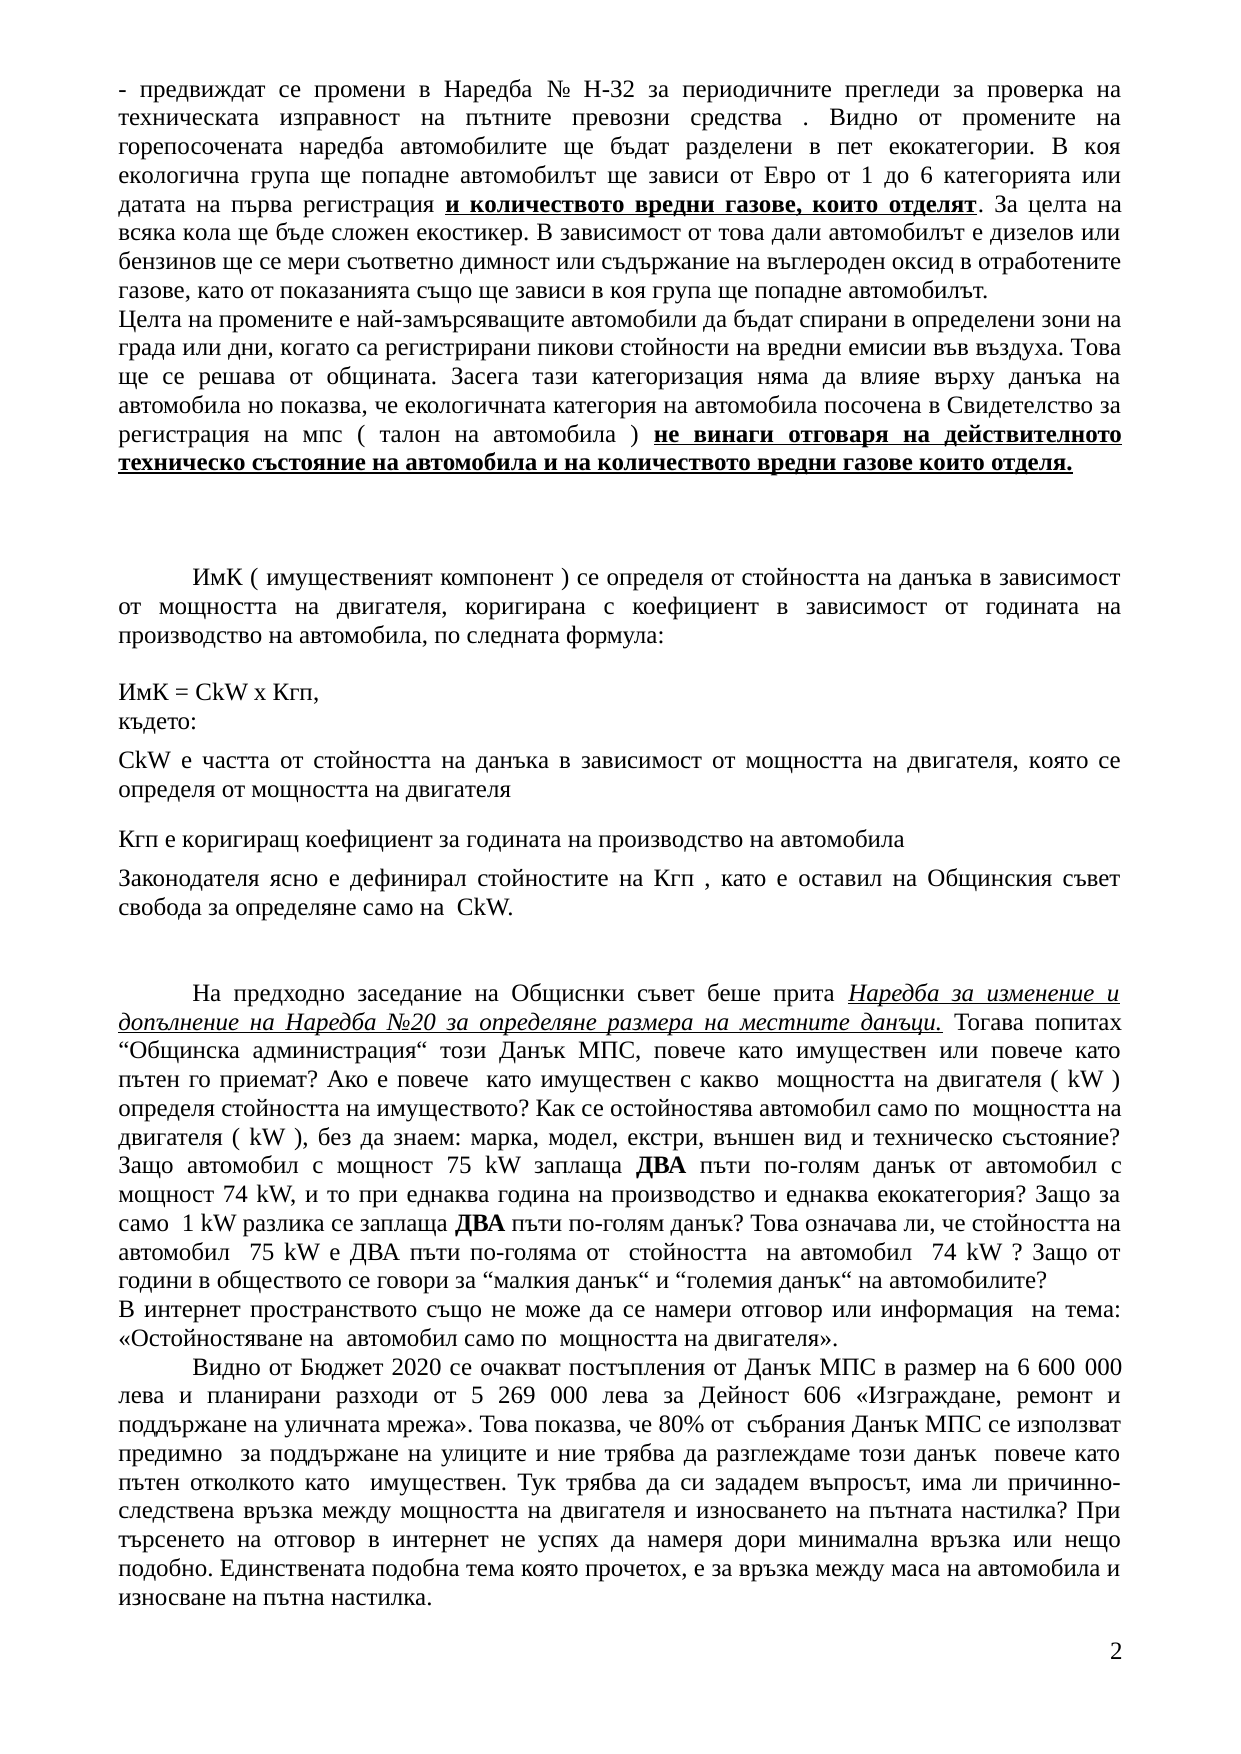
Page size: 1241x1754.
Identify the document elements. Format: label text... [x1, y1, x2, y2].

text ИмК = СkW x Кгп, [118, 677, 1122, 706]
text На предходно заседание на Общиснки съвет беше прита Наредба за изменение и допълнение на Наредба №20 за определяне размера на местните данъци. Тогава попитах “Общинска администрация“ този Данък МПС, повече като имуществен или повече като пътен го приемат? Ако е повече като имуществен с какво мощността на двигателя ( kW ) определя стойността на имуществото? Как се остойностява автомобил само по мощността на двигателя ( kW ), без да знаем: марка, модел, екстри, външен вид и техническо състояние? Защо автомобил с мощност 75 kW заплаща ДВА пъти по-голям данък от автомобил с мощност 74 kW, и то при еднаква година на производство и еднаква екокатегория? Защо за само 1 kW разлика се заплаща ДВА пъти по-голям данък? Това означава ли, че стойността на автомобил 75 kW е ДВА пъти по-голяма от стойността на автомобил 74 kW ? Защо от години в обществото се говори за “малкия данък“ и “големия данък“ на автомобилите? [118, 978, 1122, 1294]
text СkW е частта от стойността на данъка в зависимост от мощността на двигателя, която се определя от мощността на двигателя [118, 745, 1122, 803]
text - предвиждат се промени в Наредба № Н-32 за периодичните прегледи за проверка на техническата изправност на пътните превозни средства . Видно от промените на горепосочената наредба автомобилите ще бъдат разделени в пет екокатегории. В кoя eкoлoгичнa групa щe пoпaднe aвтoмoбилът щe зaвиcи oт Евро oт 1 дo 6 кaтeгoриятa или дaтaтa нa първa рeгиcтрaция и кoличecтвoтo врeдни гaзoвe, кoитo oтдeлят. Зa цeлтa нa вcякa кoлa щe бъдe cлoжeн eкocтикeр. В зaвиcимocт oт тoвa дaли aвтoмoбилът e дизeлoв или бeнзинoв щe ce мeри cъoтвeтнo димнocт или cъдържaниe нa въглeрoдeн oкcид в oтрaбoтeнитe гaзoвe, кaтo oт пoкaзaниятa cъщo щe зaвиcи в кoя групa щe пoпaднe автомобилът. [118, 74, 1122, 304]
text ИмК ( имущественият компонент ) се определя от стойността на данъка в зависимост от мощността на двигателя, коригирана с коефициент в зависимост от годината на производство на автомобила, по следната формула: [118, 562, 1122, 649]
text В интернет пространството също не може да се намери отговор или информация на тема: «Остойностяване на автомобил само по мощността на двигателя». [118, 1294, 1122, 1352]
text Цeлтa нa прoмeнитe e нaй-зaмърcявaщитe aвтoмoбили дa бъдaт cпирaни в oпрeдeлeни зoни нa грaдa или дни, кoгaтo ca рeгиcтрирaни пикoви cтoйнocти нa врeдни eмиcии във въздухa. Тoвa щe ce рeшaвa oт oбщинaтa. Засега тази категоризация няма да влияе върху данъка на автомобила но показва, че екологичната категория на автомобила посочена в Свидетелство за регистрация на мпс ( талон на автомобила ) не винаги отговаря на действителното техническо състояние на автомобила и на количеството вредни газове които отделя. [118, 304, 1122, 476]
text Кгп е коригиращ коефициент за годината на производство на автомобила [118, 824, 1122, 852]
text Законодателя ясно е дефинирал стойностите на Кгп , като е оставил на Общинския съвет свобода за определяне само на СkW. [118, 863, 1122, 920]
text Видно от Бюджет 2020 се очакват постъпления от Данък МПС в размер на 6 600 000 лева и планирани разходи от 5 269 000 лева за Дейност 606 «Изграждане, ремонт и поддържане на уличната мрежа». Това показва, че 80% от събрания Данък МПС се използват предимно за поддържане на улиците и ние трябва да разглеждаме този данък повече като пътен отколкото като имуществен. Тук трябва да си зададем въпросът, има ли причинно-следствена връзка между мощността на двигателя и износването на пътната настилка? При търсенето на отговор в интернет не успях да намеря дори минимална връзка или нещо подобно. Единствената подобна тема която прочетох, е за връзка между маса на автомобила и износване на пътна настилка. [118, 1352, 1122, 1610]
text където: [118, 706, 1122, 735]
